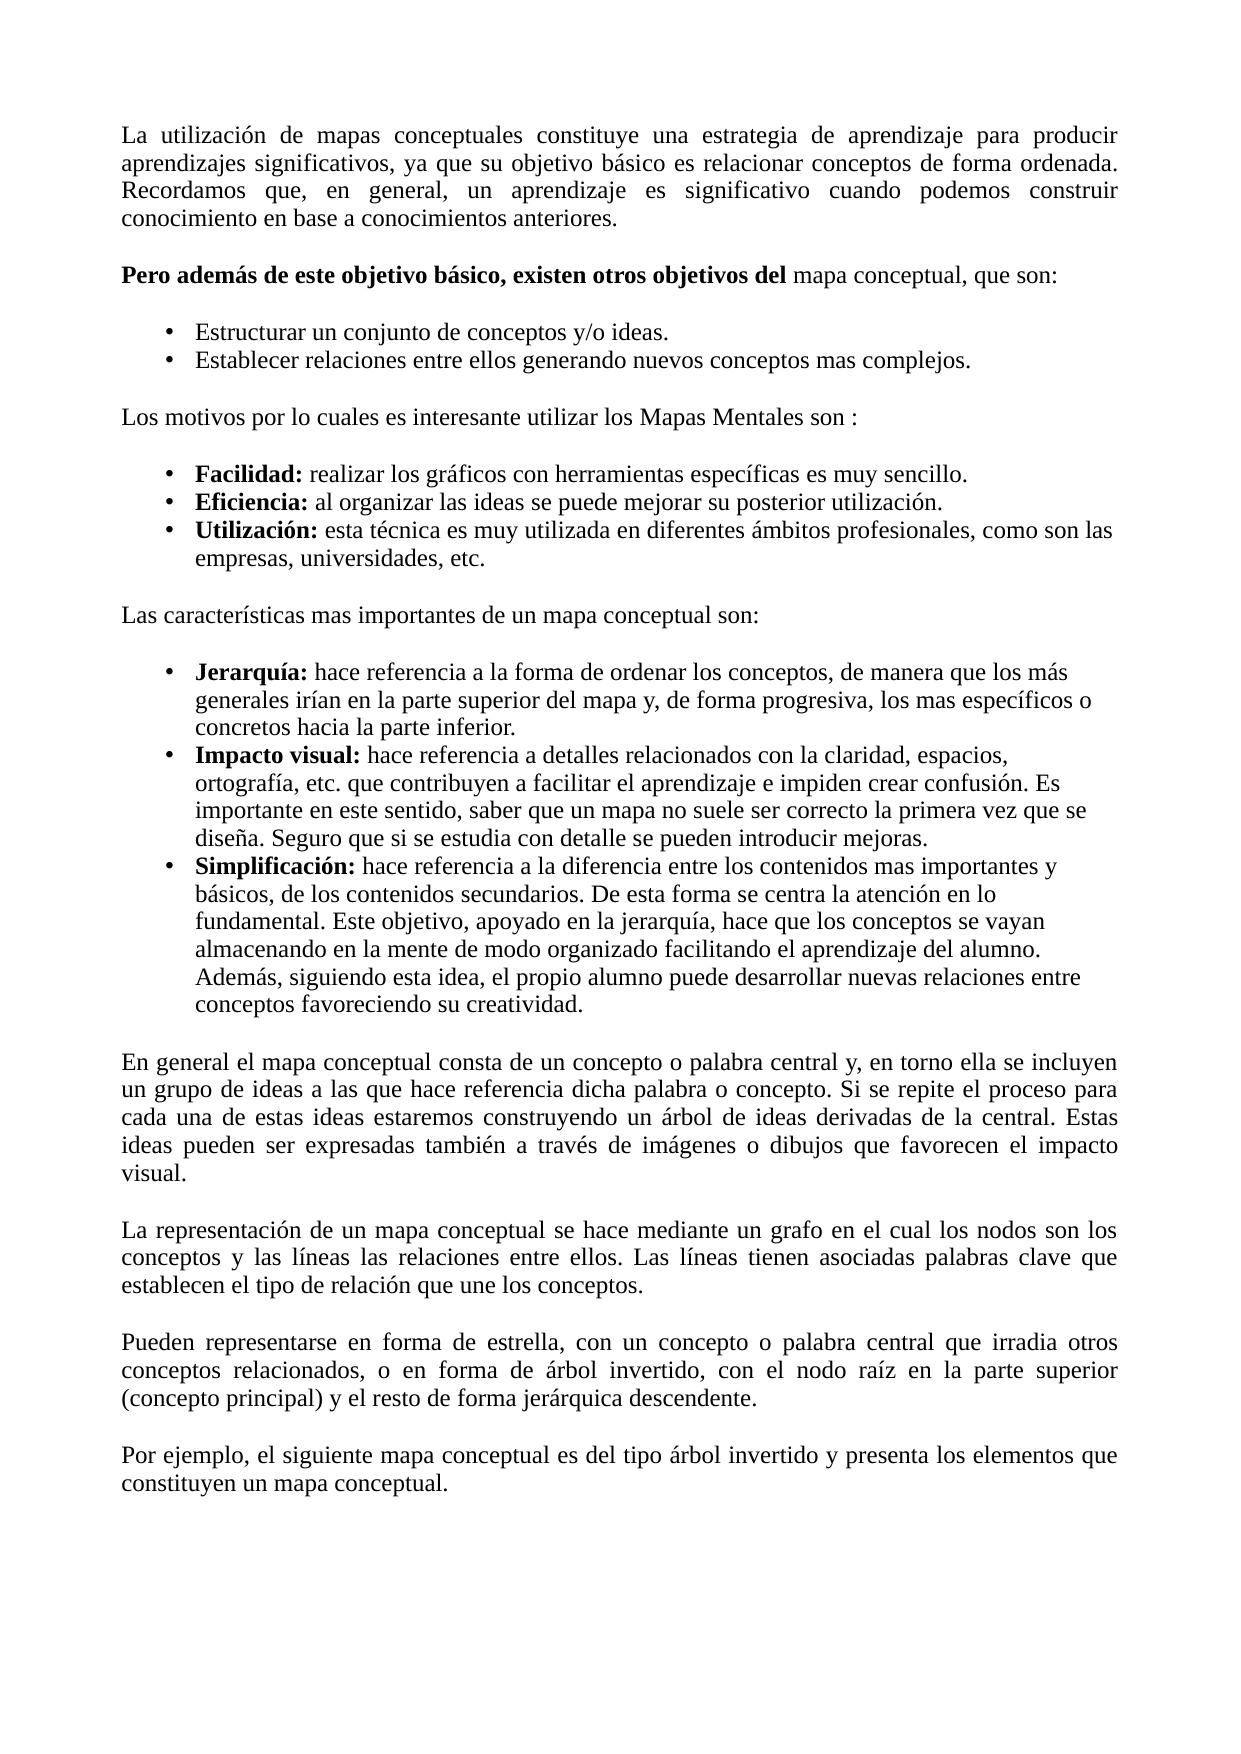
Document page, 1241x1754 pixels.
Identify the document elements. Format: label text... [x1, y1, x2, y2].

table_header FreeMind: mapas conceptuales 1 Introducción Dentro de nuestra tarea docente, los profesores parece que tenemos permanentemente una 'asignatura pendiente' y es la de elaborar esquemas claros que estructuren los contenidos a impartir en el aula. Si somos capaces de llevar a cabo esta tarea, con rigor técnico y pedagógico, estaremos en una buena posición para transmitir a nuestros alumnos, no sólo conceptos aislados sino también un hilo conductor que los une, organiza e interrelaciona transformándolos en aprendizaje significativo para ellos. Es decir, mas tarde los alumnos podrán utilizar estos conocimientos para dar forma y asentar otros conocimientos que los utilizan como base o punto de partida. Y esto es válido tanto para temas informáticos como para cualquier área del conocimiento. La adquisición de la competencia digital, por parte de los alumnos y de los profesores, nos conduce por ese camino y por ahí es por donde se han de dirigir los esfuerzos: aprender y ayudar a construir conocimiento. En este artículo presentamos una herramienta, FreeMind, que nos permite crear esos esquemas o mapas conceptuales que comentamos. Nos facilita la tarea de organizar los conceptos y relacionarlos entre sí. Es muy sencilla de utilizar y los beneficios que obtenemos son mas que evidentes. Utilizamos como base la distribución GNU/Linux Ubuntu 9.04 (Jaunty). 2 ¿Qué es FreeMind? FreeMind es una herramienta para la elaboración y manipulación de mapas conceptuales. Es decir, una herramienta para organizar y estructurar las ideas, los conceptos, su relación entre ellos y su evolución. Y, como hemos comentado, puede ser utilizada en cualquier área del ámbito educativo y como mecanismo o forma de plasmar tormentas de ideas de todo tipo para su posterior reutilización. Está basado en Java y es Open Source, bajo licencia GPL. La página del proyecto es http://freemind.sourceforge.net. Es un software ligero, sencillo de instalar, configurar y utilizar. Al ser Java es multipltaforma y, por lo tanto, disponible en Windows y GNU/Linux. Su requerimiento mas importante es tener instalado el entorno de ejecución Java JRE 1.4 o superior. Los proyectos generados los guarda como XML, garantizando así su reutilización. El resultado es un grafo en el que se representan las ideas relacionadas con un tema y se pueden ir refinando y extendiendo cada una de las ramas hasta capturar todas las ideas relativas al tema que se pretende analizar. Las principales características de FreeMind son las siguientes: Permite la utilización de enlaces HTML en los nodos. Soporta el plegado y desplegado de los nodos. Arrastre/Copia inteligente, es decir, el usuario puede mover los nodos y su información y estilo asociado. También para múltiples nodos seleccionados, arrastrar textos, enlaces y archivos asociados. Permite publicar los mapas en Internet como páginas HTML o XHTML si queremos incluir la imagen. Tiene la opción de incluir iconos en el mapa conceptual para diferenciar ideas/conceptos específicas o relacionadas. También puede incluir iconos simplemente como decoración. Utiliza formato XML lo que facilita exportar los mapas conceptuales a otras aplicaciones. Es multilenguaje, con lo cual soporta español. En su contra podemos decir que: El soporte para las imágenes en los nodos es todavía algo flojo. Cuando elaboremos un mapa conceptual que lleva imágenes y lo queramos trasladar, tendremos que asegurarnos de que llevamos también las imágenes. FreeMind no es multiusuario. En algunos casos, si el mapa conceptual incluye enlaces web, es posible que el navegador no funcione completamente bien. También puede ocurrir con los archivos locales. Otras aplicaciones con funcionalidad similar a FreeMind son: Xmind, basado en eclipse framework y también Open Source. http://www.xmind.net/ MindManager, propiedad de la empresa MindJet. http://www.mindjet.com/ Compendium (Open Learn). http://projects.kmi.open.ac.uk/compendium/ CmapTools, creado por el Institute for Human and Machine Cognition (IHMC), de la Universidad de West Florida (Estados Unidos), http://cmap.ihmc.us/ Antes de pasar a estudiar FreeMind vamos a revisar las ideas que tenemos sobre los mapas conceptuales y de esa forma, hablar todos el mismo 'idioma'. 3 ¿Qué es un mapa conceptual? La técnica del Mapa Conceptual o Mental fue creada por el psicólogo británico Tony Buzan, investigador en el campo de la inteligencia. Su importancia radica en que expresan una forma de pensamiento, que es el pensamiento irradiante. Esto significa que las personas no tenemos una forma de pensamiento completamente 'lineal', tendemos a expresar nuestros pensamientos de forma mas bien estrellada y luego establecer relaciones entre ellos. Si queremos que no 'se pierdan' hay que plasmarlos de alguna forma y luego organizarlos y relacionarlos. A partir de aquí estaremos en disposición de sacar conclusiones y/o resultados. Un mapa conceptual es una herramienta para la organización y representación del conocimiento (www.es.wikipedia.org). Los mapas conceptuales constituyen un mecanismo muy útil para transmitir de forma clara y concisa mensajes o ideas complejas. La utilización de mapas conceptuales constituye una estrategia de aprendizaje para producir aprendizajes significativos, ya que su objetivo básico es relacionar conceptos de forma ordenada. Recordamos que, en general, un aprendizaje es significativo cuando podemos construir conocimiento en base a conocimientos anteriores. Pero además de este objetivo básico, existen otros objetivos del mapa conceptual, que son: Estructurar un conjunto de conceptos y/o ideas. Establecer relaciones entre ellos generando nuevos conceptos mas complejos. Los motivos por lo cuales es interesante utilizar los Mapas Mentales son : Facilidad: realizar los gráficos con herramientas específicas es muy sencillo. Eficiencia: al organizar las ideas se puede mejorar su posterior utilización. Utilización: esta técnica es muy utilizada en diferentes ámbitos profesionales, como son las empresas, universidades, etc. Las características mas importantes de un mapa conceptual son: Jerarquía: hace referencia a la forma de ordenar los conceptos, de manera que los más generales irían en la parte superior del mapa y, de forma progresiva, los mas específicos o concretos hacia la parte inferior. Impacto visual: hace referencia a detalles relacionados con la claridad, espacios, ortografía, etc. que contribuyen a facilitar el aprendizaje e impiden crear confusión. Es importante en este sentido, saber que un mapa no suele ser correcto la primera vez que se diseña. Seguro que si se estudia con detalle se pueden introducir mejoras. Simplificación: hace referencia a la diferencia entre los contenidos mas importantes y básicos, de los contenidos secundarios. De esta forma se centra la atención en lo fundamental. Este objetivo, apoyado en la jerarquía, hace que los conceptos se vayan almacenando en la mente de modo organizado facilitando el aprendizaje del alumno. Además, siguiendo esta idea, el propio alumno puede desarrollar nuevas relaciones entre conceptos favoreciendo su creatividad. En general el mapa conceptual consta de un concepto o palabra central y, en torno ella se incluyen un grupo de ideas a las que hace referencia dicha palabra o concepto. Si se repite el proceso para cada una de estas ideas estaremos construyendo un árbol de ideas derivadas de la central. Estas ideas pueden ser expresadas también a través de imágenes o dibujos que favorecen el impacto visual. La representación de un mapa conceptual se hace mediante un grafo en el cual los nodos son los conceptos y las líneas las relaciones entre ellos. Las líneas tienen asociadas palabras clave que establecen el tipo de relación que une los conceptos. Pueden representarse en forma de estrella, con un concepto o palabra central que irradia otros conceptos relacionados, o en forma de árbol invertido, con el nodo raíz en la parte superior (concepto principal) y el resto de forma jerárquica descendente. Por ejemplo, el siguiente mapa conceptual es del tipo árbol invertido y presenta los elementos que constituyen un mapa conceptual. En el ejemplo el concepto principal es 'Mapa conceptual' y la idea que sugiere este concepto es la de una 'estrategia de aprendizaje' que, a su vez se compone de una serie de elementos y tiene unos objetivos. Se definen los elementos y se establecen los objetivos. Es, por tanto, el mapa conceptual del concepto de Mapa Conceptual. 4 FreeMind: instalación y configuración. Desde Ubuntu 9.04 la versión disponible en el propio pool es la 0.7.1, aunque existen versiones posteriores. En concreto la versión actual es la 0.8.1 y es la que hemos instalado para el artículo, pero descargándo el paquete freemind_0.8.1-2_all.deb de la web http://sourceforge.net/ y luego instalando con gdebi. De esta forma trabajamos con una versión mas completa y que, sobre todo, es multilingüe. Hacer doble clic sobre el archivo .deb descargado y se abre gdebi: Pulsar en Instalar el paquete: El ejecutable instalado es un archivo .jar ubicado en /usr/share/freemind/lib/freemind.jar. FreeMind se integra en el menú Aplicaciones > Oficina. Al seleccionar vemos su interfaz que se compone de tres elementos básicos: La barra de Menú: con las opciones típicas de Edición, Ver, Insertar, Formato,... La barra de formateo: con los accesos rápidos a las opciones de menú mas usualmente utilizadas. Los iconos de la barra de herramientas: lista de iconos que se pueden integrar en los mapas conceptuales. Por defecto FreeMind funciona en modo MindMap. Pero puede trabajar en otros modos. En concreto admite los modos: File (Archivo) MindMap (Mapa conceptual ) Browse (Navegador) Los conceptos básicos sobre los que se basa FreeMind son: Nodo Es un cuadro de texto que se utiliza para almacenar información. Los nodos están conectados mediante líneas curvas llamadas bordes. El primer nodo creado es el nodo raíz. Un mapa se construye añadiendo nodos al nodo raíz. Para editar un nodo hacer clic sobre él. Nodos hijos y hermanos Un nodo hijo se coloca siempre a un nivel mas bajo que el padre. Un nodo hermano se coloca al mismo nivel que su nodo de referencia. El nodo raíz sólo puede tener nodos hijos o secundarios. Bordes Son las líneas que unen los nodos estableciendo las relaciones entre ellos. Pueden tener diferentes diseños y además se pueden personalizar. Se pueden personalizar los mapas conceptuales haciendo uso de los atributos de los nodos como colores, bordes, tamaños, etc. Por ejemplo, existe el concepto de nube para agrupar nodos que están relacionados. Se pueden utilizar los colores para diferenciar entre las tareas y tareas pendientes, o los iconos para dar prioridades diferentes a los nodos. Además los nodos pueden ser 'plegados' o 'desplegados' favoreciendo su mejor visualización y comprensión. Si desarrollamos un nodo nos muestra los nodos que hay por debajo de él. Un ejemplo típico de mapa conceptual creado con FreeMind es la propia ayuda de la aplicación, tal y como se muestra en la figura siguiente: Los pequeños círculos que se aprecian al final de los bordes indican que el mapa está plegado. Si pulsamos sobre ellos la flecha derecha se desplegará completamente. También se pueden desplegar y plegar los nodos pulsando en los iconos Esta opción de plegado y desplegado del árbol es muy útil para centrar la atención en aquellas partes del mapa conceptual que nos interesen. De esta forma podemos decir que nuestro mapa conceptual es navegable. La pequeña flecha roja que aparece indica que se ha incluido un enlace en ese punto, que, en este caso, se trata de un acceso a la página web del proyecto. En el punto 6 del artículo veremos estos elementos con detalle. 5 Pasos para crear un mapa conceptual Previo a la creación del mapa conceptual hemos de tener en cuenta una serie de 'recomendaciones', tales como: Recabar toda la información que queramos plasmar en el mapa conceptual. Organizar esta información desde lo mas general a lo mas concreto. Decidir cuál es la palabra o concepto clave (objetivo del mapa conceptual). Determinar cuáles los conceptos relacionados con el clave en un primer grado. Relacionarlos indicando el tipo de relación. Ir creando ramas hasta que toda la información disponible quede recogida, estructurada y relacionada con el concepto raíz. Pensando en el aula, si queremos elaborar un mapa conceptual a nivel de grupo, siempre es mejor plantearlo como un trabajo completo a nivel individual y mas tarde hacer una puesta en común, analizando cada uno de ellos y las justificaciones dadas por los autores. Es mas lento el proceso, pero reflejará mejor el trabajo del grupo. 5.1 Creación de nodos FreeMind debe estar en modo MindMap. Ir a Archivo > Nuevo. En el centro de la zona de mapas se abre un nodo raíz, cuyo nombre por defecto es 'Nuevo Mapa'. Ir al nodo raíz y cambiar el nombre. Hacer doble clic sobre el nodo raíz y escribir el título del mapa conceptual. Añadimos un nodo hijo. Ir a Insertar > Nuevo nodo hijo. FreeMind introduce un nuevo nodo para el nodo raíz. Otras formas de insertar nodos hijos son: Mientras se está editando un nodo, simplemente pulsando la tecla Insertar. Estando sobre el nodo, botón derecho del ratón y Nuevo nodo hijo. Pulsar en el icono Situados sobre el nuevo nodo hijo, pulsar botón derecho del ratón y Editar nodo hijo. Asignar nombre al hijo nodo. Si ahora se quieren añadir nodos hermanos del nodo hijo anterior, estando sobre él pulsar el botón derecho del ratón y seleccionar del menú contextual la opción Nuevo Nodo Hermano. Se abre al mismo nivel que el nodo hijo anterior. Hay otras opciones para crear nodos hermanos: Si se quiere que el nodo hermano esté por debajo del nodo activo, pulsar Intro. Si se quiere que el nodo hermano esté por encima del nodo activo, pulsar May+ Intro. Situados sobre el nodo hermano creado, abrir el editor de texto y asignarle nombre. Podemos crear otros nodos secundarios para el nodo raíz e ir asignando nombres en función de las necesidades. Es importante definir las subcategorías relacionadas con la información a representar en cada nodo hijo del nodo raíz. Dependiendo del tipo de mapa conceptual serán unas u otras. En cualquier caso se pueden organizar en forma de tabla y luego implementar en el mapa conceptual. 5.2 Ejemplo Vamos a crear un mapa conceptual muy sencillo sobre los minerales. Transmitimos 5 ideas importantes que vamos a estructurar. Creamos un nuevo mapa cuyo nodo raíz se llama Minerales. Sobre el nodo raíz, botón derecho ratón: Nuevo nodo hijo. Escribimos el texto 'son'. Sobre el nodo 'son' añadimos un Nuevo nodo hijo. Escribimos el texto 'Compuestos químicos'. Le asignamos Formato > Burbuja. Sobre el nodo raíz Minerales, crear un nuevo nodo hijo y escribir el texto 'presentan'. Sobre este nodo crear un nodo hijo y escribimos 'Propiedades físicas y químicas'. Asignamos el formato Burbuja. Sobre el nodo raíz Minerales crear un nuevo nodo hijo y escribir el texto 'se originan en la'. Sobre él crear un nuevo nodo hijo y escribir 'Naturaleza'. Asignar Burbuja. Sobre el nodo raíz Minerales crear un nuevo nodo hijo y escribir el texto 'poseen'. Sobre él crear un nuevo nodo hijo y escribir 'Estructura interna'. Asignar Burbuja. Por último y sobre el nodo raíz Minerales crear un nuevo nodo hijo y escribir el texto 'son componentes de las'. Sobre él crear un nuevo nodo hijo y escribir 'Rocas'. Asignar Burbuja. Le asignamos nombre al mapa conceptual y lo guardamos en un directorio. La extensión por defecto del mapa fuente es .mm, pero si queremos incluirlo en un documento lo que hacemos es exportarlo a PNG, JPG, HTML, etc. En nuestro caso lo exportamos a PNG y lo incluimos aquí: Desde luego es un mapa muy rudimentario, pero lo vamos a completar. 6 Formateo de los nodos En general el formato del mapa se puede establecer de forma predeterminada eligiendo en Formato > Estilo físico, el que se quiera. Sobre él podemos ir ajustando otros aspectos. Para formatear el texto nos situamos sobre el texto seleccionado y pulsamos el botón derecho del ratón. Opción Formato. Dentro de las opciones disponibles ampliamos la fuente del nodo raíz, le ponemos negrita. Cambiamos el color del borde de la rama 'son' y cambiamos el color de fondo del nodo. Ponemos prioridad a los nodos añadiendo iconos numerados. Las opciones disponibles son: Hemos añadido un enlace en el nodo principal que indica que, al pulsar sobre él se visualizará, en este caso, la imagen del aragonito. Incluimos una relación o enlace gráfico entre dos nodos. En este caso son 'Estructura interna' y 'Compuestos químicos'. El estilo de las conexiones se puede modificar mediante el menú Formato > Edge Styles. Por ejemplo el que muestra la figura es Conexión lineal: También se puede crear un enlace a otro mapa conceptual. Sobre el nodo que se quiere enlazar al otro mapa, pulsar botón derecho del ratón y seleccionar Insertar > Enlace (Seleccionar archivo). Abre un navegador para localizar un archivo .mm. Tenemos preparado otro mapa conceptual de las Rocas y enlazamos con él desde el nodo Rocas. Aparecerá el enlace (flecha roja) y al pulsar sobre ella se abrirá el mapa conceptual sobre las Rocas. Lo vemos a la derecha del nodo Rocas. En la realidad salta de un mapa a otro. De la misma forma podemos vincular un nodo a documentos de texto con explicaciones, actividades, evaluaciones, test de repaso, presentaciones, etc. En estos casos seleccionar la opción Insertar > Enlace (campo de texto). Una vez hemos terminado de trabajar en nuestro mapa conceptual lo guardamos definitivamente y podemos exportarlo a varios formatos en función del uso que se vaya a hacer de él. Se puede exportar una rama seleccionada del mapa conceptual y la guarda en formato .mm. Se puede generar una página HTML visible como un esquema desde el navegador web. O si se quiere disponer también de la imagen del mapa, se exporta a XHTML, como se muestra en la siguiente imagen: También se puede exportar directamente a imagen .jpg o .jpg, o ser abierto como un documento OpenOffice, o incluso crear una versión XHTML para javascript e incrustarlo en alguna página web, al estilo de los video-tutoriales. 7 Conclusión Se trata de un artículo muy sencillo sobre una herramienta también muy sencilla, pero no por ello, de poca importancia. La utilización de mapas conceptuales siempre ha sido una forma muy práctica y efectiva de estructurar el conocimiento. Antes se hacía con lápiz y papel y ahora podemos hacerlo muy cómodamente con esta aplicación que nos facilita la tarea. Y el resultado es espectacular en cuanto a la vistosidad y muy útil en lo que al proceso de aprendizaje del alumno se refiere. De hecho, cada vez mas los libros de texto de todos los niveles educativos y materias, contienen mapas conceptuales sobre las diferentes unidades temáticas. Se incluyen como esquemas que ayudan al alumno a tener una visión global de la materia en cuestión y como mecanismo de relación de todos los conceptos e ideas plasmados en la unidad. Y, en algunas ocasiones, incluso, como ejercicio y/o actividad a desarrollar por el alumno. [118, 118, 1122, 1529]
